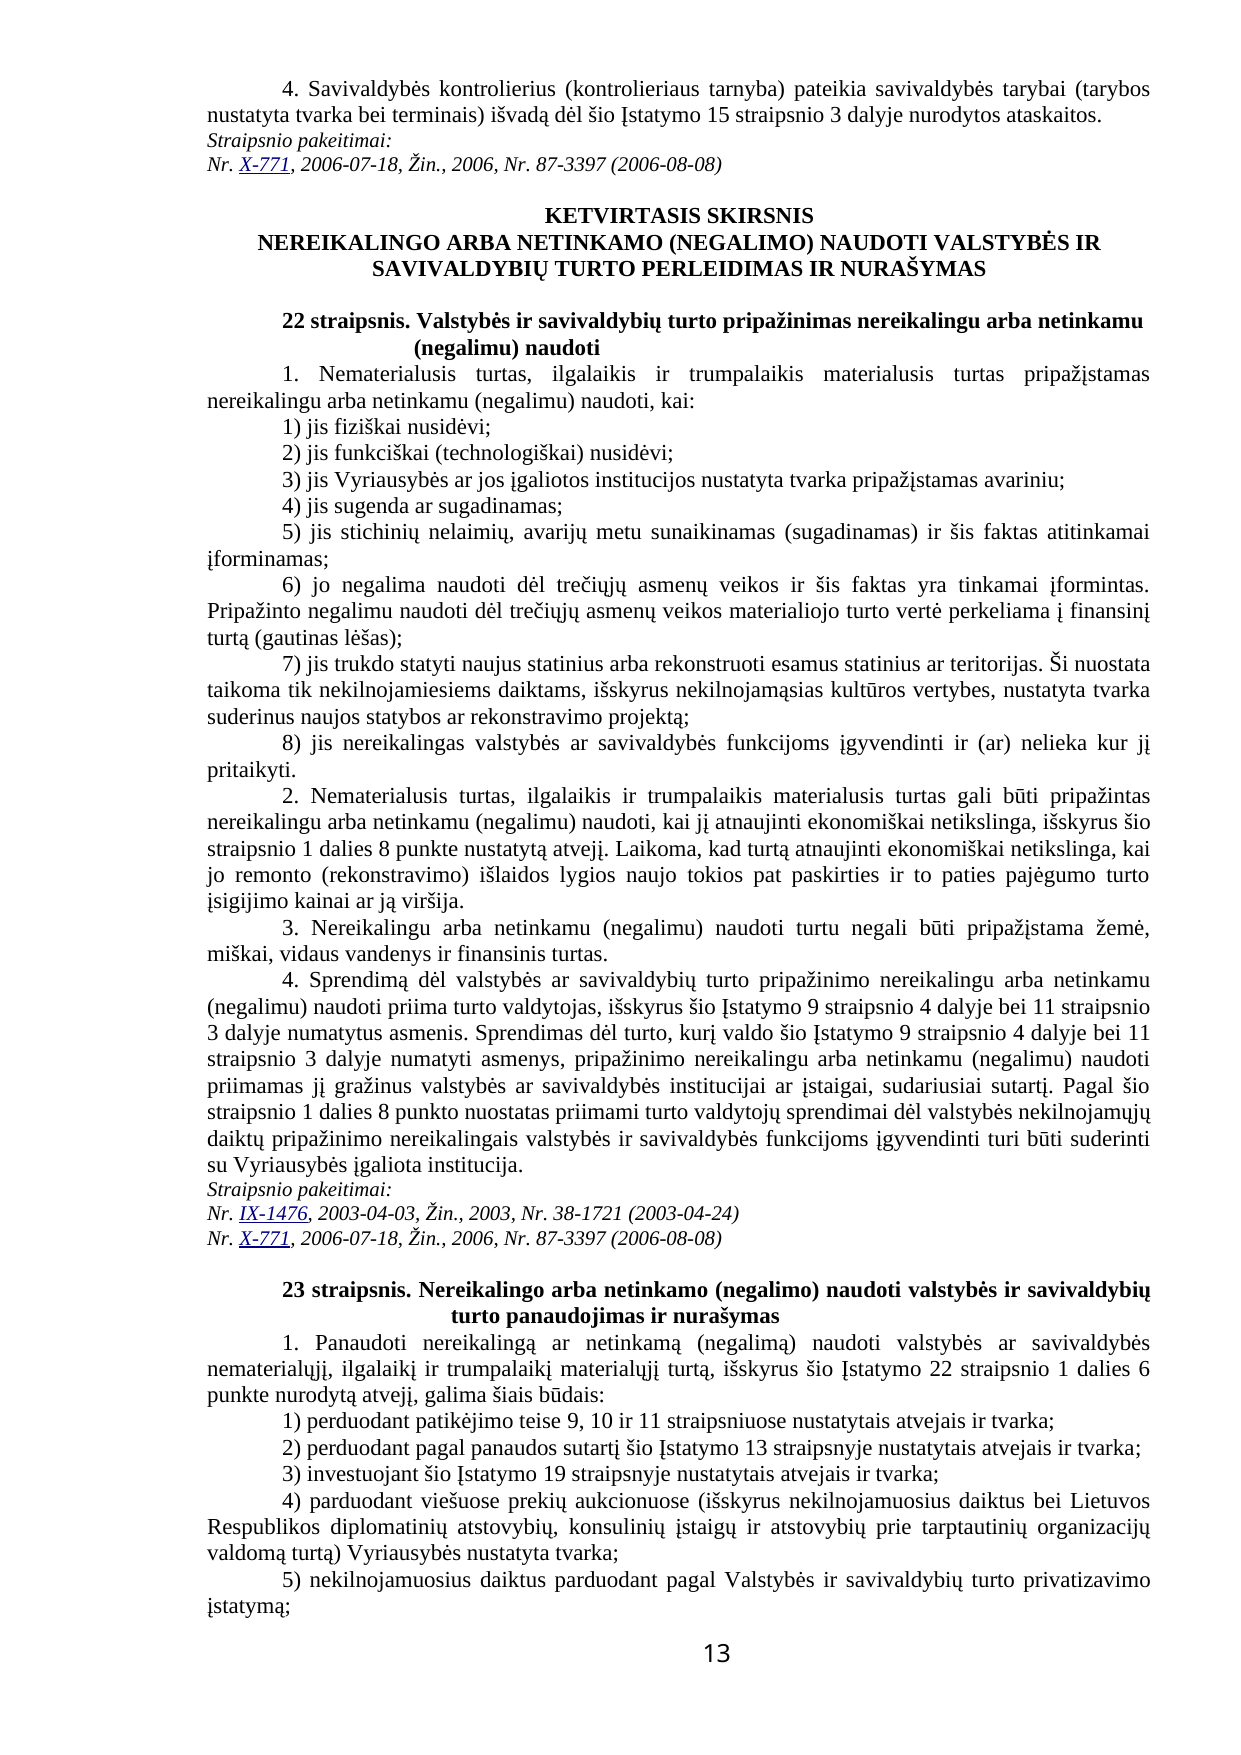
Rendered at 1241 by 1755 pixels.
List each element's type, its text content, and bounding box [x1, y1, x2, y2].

text Straipsnio pakeitimai: [207, 1177, 1152, 1201]
text 3) investuojant šio Įstatymo 19 straipsnyje nustatytais atvejais ir tvarka; [207, 1460, 1152, 1487]
text 1. Panaudoti nereikalingą ar netinkamą (negalimą) naudoti valstybės ar savivaldybės nematerialųjį, ilgalaikį ir trumpalaikį materialųjį turtą, išskyrus šio Įstatymo 22 straipsnio 1 dalies 6 punkte nurodytą atvejį, galima šiais būdais: [207, 1328, 1152, 1408]
text 1) jis fiziškai nusidėvi; [207, 413, 1152, 439]
text 6) jo negalima naudoti dėl trečiųjų asmenų veikos ir šis faktas yra tinkamai įformintas. Pripažinto negalimu naudoti dėl trečiųjų asmenų veikos materialiojo turto vertė perkeliama į finansinį turtą (gautinas lėšas); [207, 571, 1152, 650]
text 23 straipsnis. Nereikalingo arba netinkamo (negalimo) naudoti valstybės ir savivaldybių turto panaudojimas ir nurašymas [282, 1276, 1152, 1328]
text 7) jis trukdo statyti naujus statinius arba rekonstruoti esamus statinius ar teritorijas. Ši nuostata taikoma tik nekilnojamiesiems daiktams, išskyrus nekilnojamąsias kultūros vertybes, nustatyta tvarka suderinus naujos statybos ar rekonstravimo projektą; [207, 650, 1152, 729]
text 8) jis nereikalingas valstybės ar savivaldybės funkcijoms įgyvendinti ir (ar) nelieka kur jį pritaikyti. [207, 729, 1152, 782]
text Nr. IX-1476, 2003-04-03, Žin., 2003, Nr. 38-1721 (2003-04-24) [207, 1201, 1152, 1225]
text 4. Savivaldybės kontrolierius (kontrolieriaus tarnyba) pateikia savivaldybės tarybai (tarybos nustatyta tvarka bei terminais) išvadą dėl šio Įstatymo 15 straipsnio 3 dalyje nurodytos ataskaitos. [207, 75, 1152, 128]
text 1) perduodant patikėjimo teise 9, 10 ir 11 straipsniuose nustatytais atvejais ir tvarka; [207, 1408, 1152, 1434]
text 5) nekilnojamuosius daiktus parduodant pagal Valstybės ir savivaldybių turto privatizavimo įstatymą; [207, 1566, 1152, 1618]
text KETVIRTASIS SKIRSNIS [207, 202, 1152, 228]
text Nr. X-771, 2006-07-18, Žin., 2006, Nr. 87-3397 (2006-08-08) [207, 1225, 1152, 1249]
text Straipsnio pakeitimai: [207, 128, 1152, 152]
text 3) jis Vyriausybės ar jos įgaliotos institucijos nustatyta tvarka pripažįstamas avariniu; [207, 466, 1152, 492]
text NEREIKALINGO ARBA NETINKAMO (NEGALIMO) NAUDOTI VALSTYBĖS IR SAVIVALDYBIŲ TURTO PERLEIDIMAS IR NURAŠYMAS [207, 228, 1152, 281]
text 2) perduodant pagal panaudos sutartį šio Įstatymo 13 straipsnyje nustatytais atvejais ir tvarka; [207, 1434, 1152, 1460]
text 5) jis stichinių nelaimių, avarijų metu sunaikinamas (sugadinamas) ir šis faktas atitinkamai įforminamas; [207, 518, 1152, 571]
text Nr. X-771, 2006-07-18, Žin., 2006, Nr. 87-3397 (2006-08-08) [207, 152, 1152, 176]
text 4. Sprendimą dėl valstybės ar savivaldybių turto pripažinimo nereikalingu arba netinkamu (negalimu) naudoti priima turto valdytojas, išskyrus šio Įstatymo 9 straipsnio 4 dalyje bei 11 straipsnio 3 dalyje numatytus asmenis. Sprendimas dėl turto, kurį valdo šio Įstatymo 9 straipsnio 4 dalyje bei 11 straipsnio 3 dalyje numatyti asmenys, pripažinimo nereikalingu arba netinkamu (negalimu) naudoti priimamas jį gražinus valstybės ar savivaldybės institucijai ar įstaigai, sudariusiai sutartį. Pagal šio straipsnio 1 dalies 8 punkto nuostatas priimami turto valdytojų sprendimai dėl valstybės nekilnojamųjų daiktų pripažinimo nereikalingais valstybės ir savivaldybės funkcijoms įgyvendinti turi būti suderinti su Vyriausybės įgaliota institucija. [207, 966, 1152, 1177]
text 4) parduodant viešuose prekių aukcionuose (išskyrus nekilnojamuosius daiktus bei Lietuvos Respublikos diplomatinių atstovybių, konsulinių įstaigų ir atstovybių prie tarptautinių organizacijų valdomą turtą) Vyriausybės nustatyta tvarka; [207, 1487, 1152, 1566]
text 2. Nematerialusis turtas, ilgalaikis ir trumpalaikis materialusis turtas gali būti pripažintas nereikalingu arba netinkamu (negalimu) naudoti, kai jį atnaujinti ekonomiškai netikslinga, išskyrus šio straipsnio 1 dalies 8 punkte nustatytą atvejį. Laikoma, kad turtą atnaujinti ekonomiškai netikslinga, kai jo remonto (rekonstravimo) išlaidos lygios naujo tokios pat paskirties ir to paties pajėgumo turto įsigijimo kainai ar ją viršija. [207, 782, 1152, 914]
text 22 straipsnis. Valstybės ir savivaldybių turto pripažinimas nereikalingu arba netinkamu [282, 308, 1152, 334]
text (negalimu) naudoti [413, 334, 1152, 360]
text 3. Nereikalingu arba netinkamu (negalimu) naudoti turtu negali būti pripažįstama žemė, miškai, vidaus vandenys ir finansinis turtas. [207, 914, 1152, 966]
text 2) jis funkciškai (technologiškai) nusidėvi; [207, 439, 1152, 466]
text 4) jis sugenda ar sugadinamas; [207, 492, 1152, 518]
text 1. Nematerialusis turtas, ilgalaikis ir trumpalaikis materialusis turtas pripažįstamas nereikalingu arba netinkamu (negalimu) naudoti, kai: [207, 360, 1152, 413]
